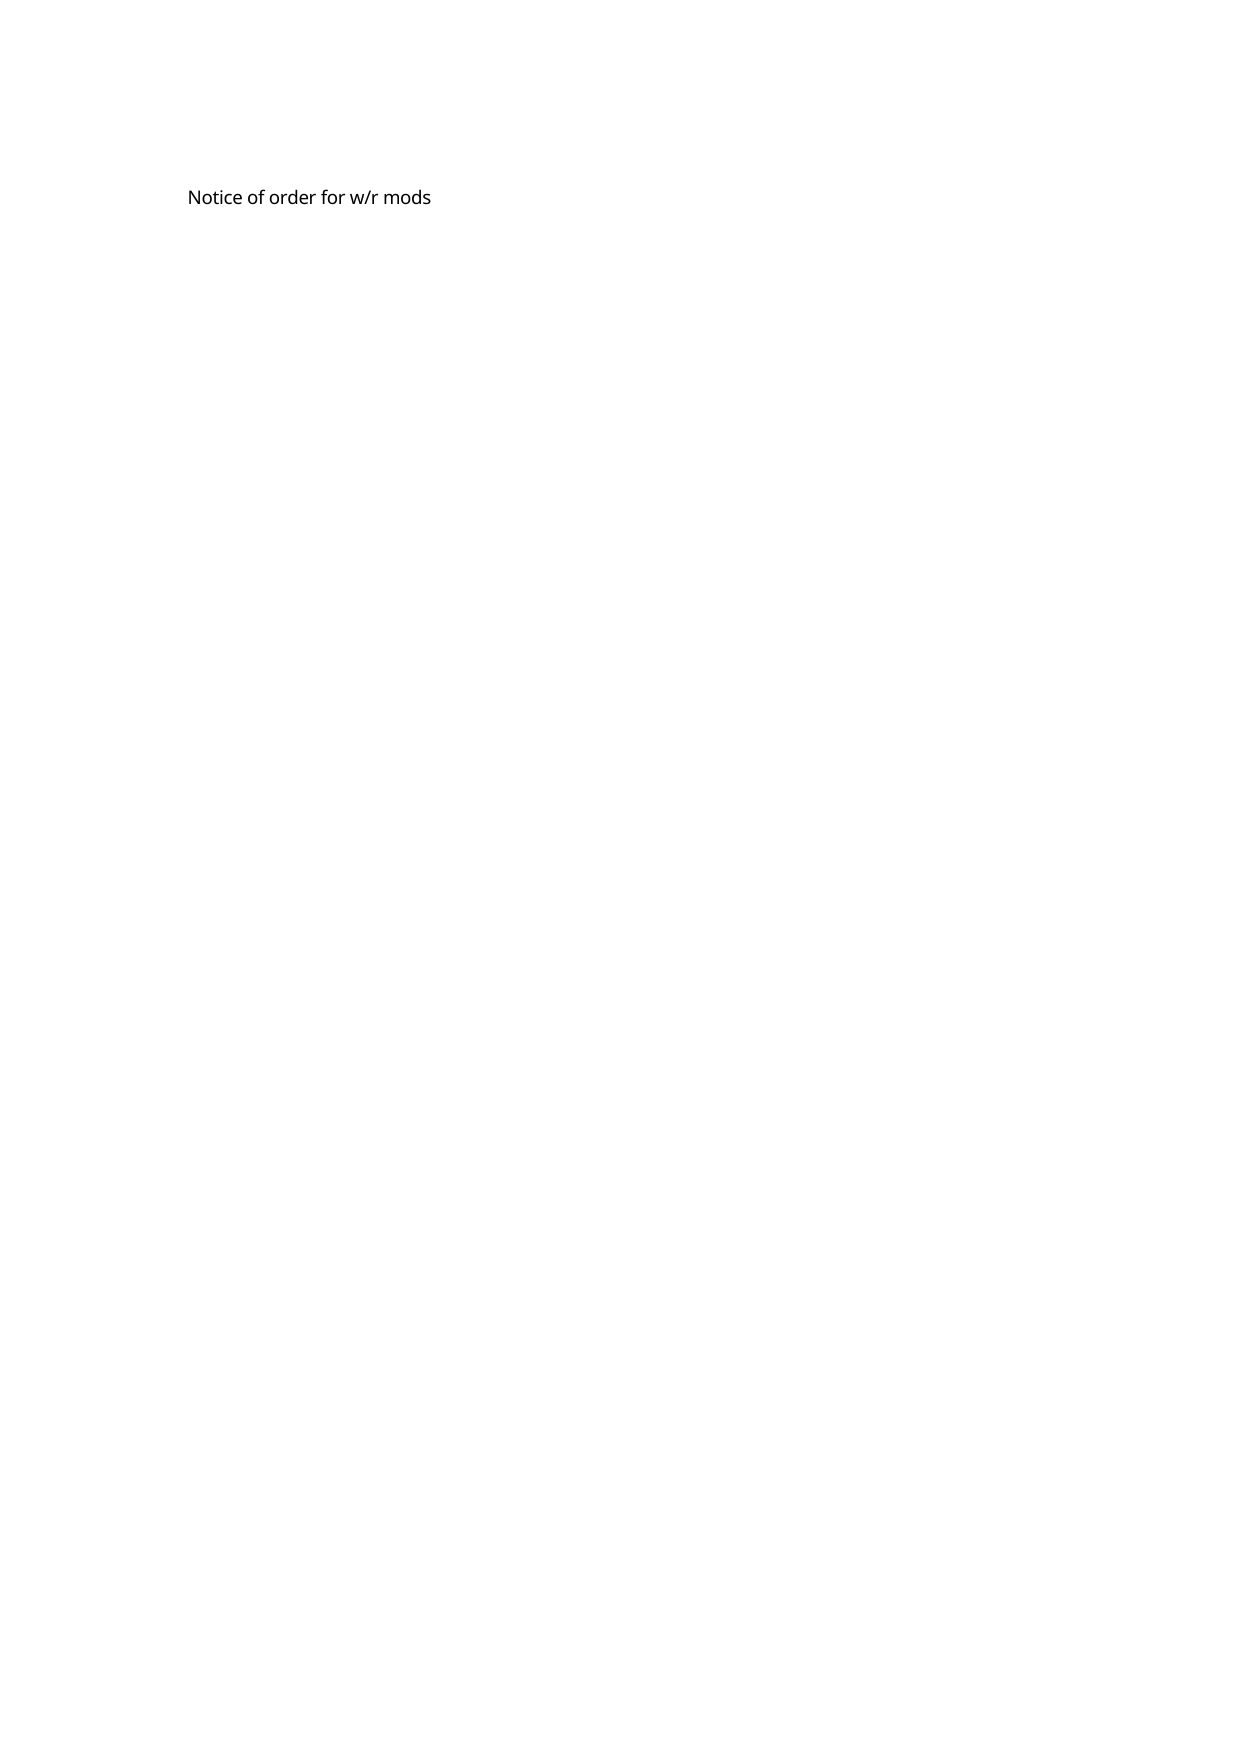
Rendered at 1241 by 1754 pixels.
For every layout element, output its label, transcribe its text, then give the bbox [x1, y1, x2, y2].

text Notice of order for w/r mods [187, 184, 1053, 209]
